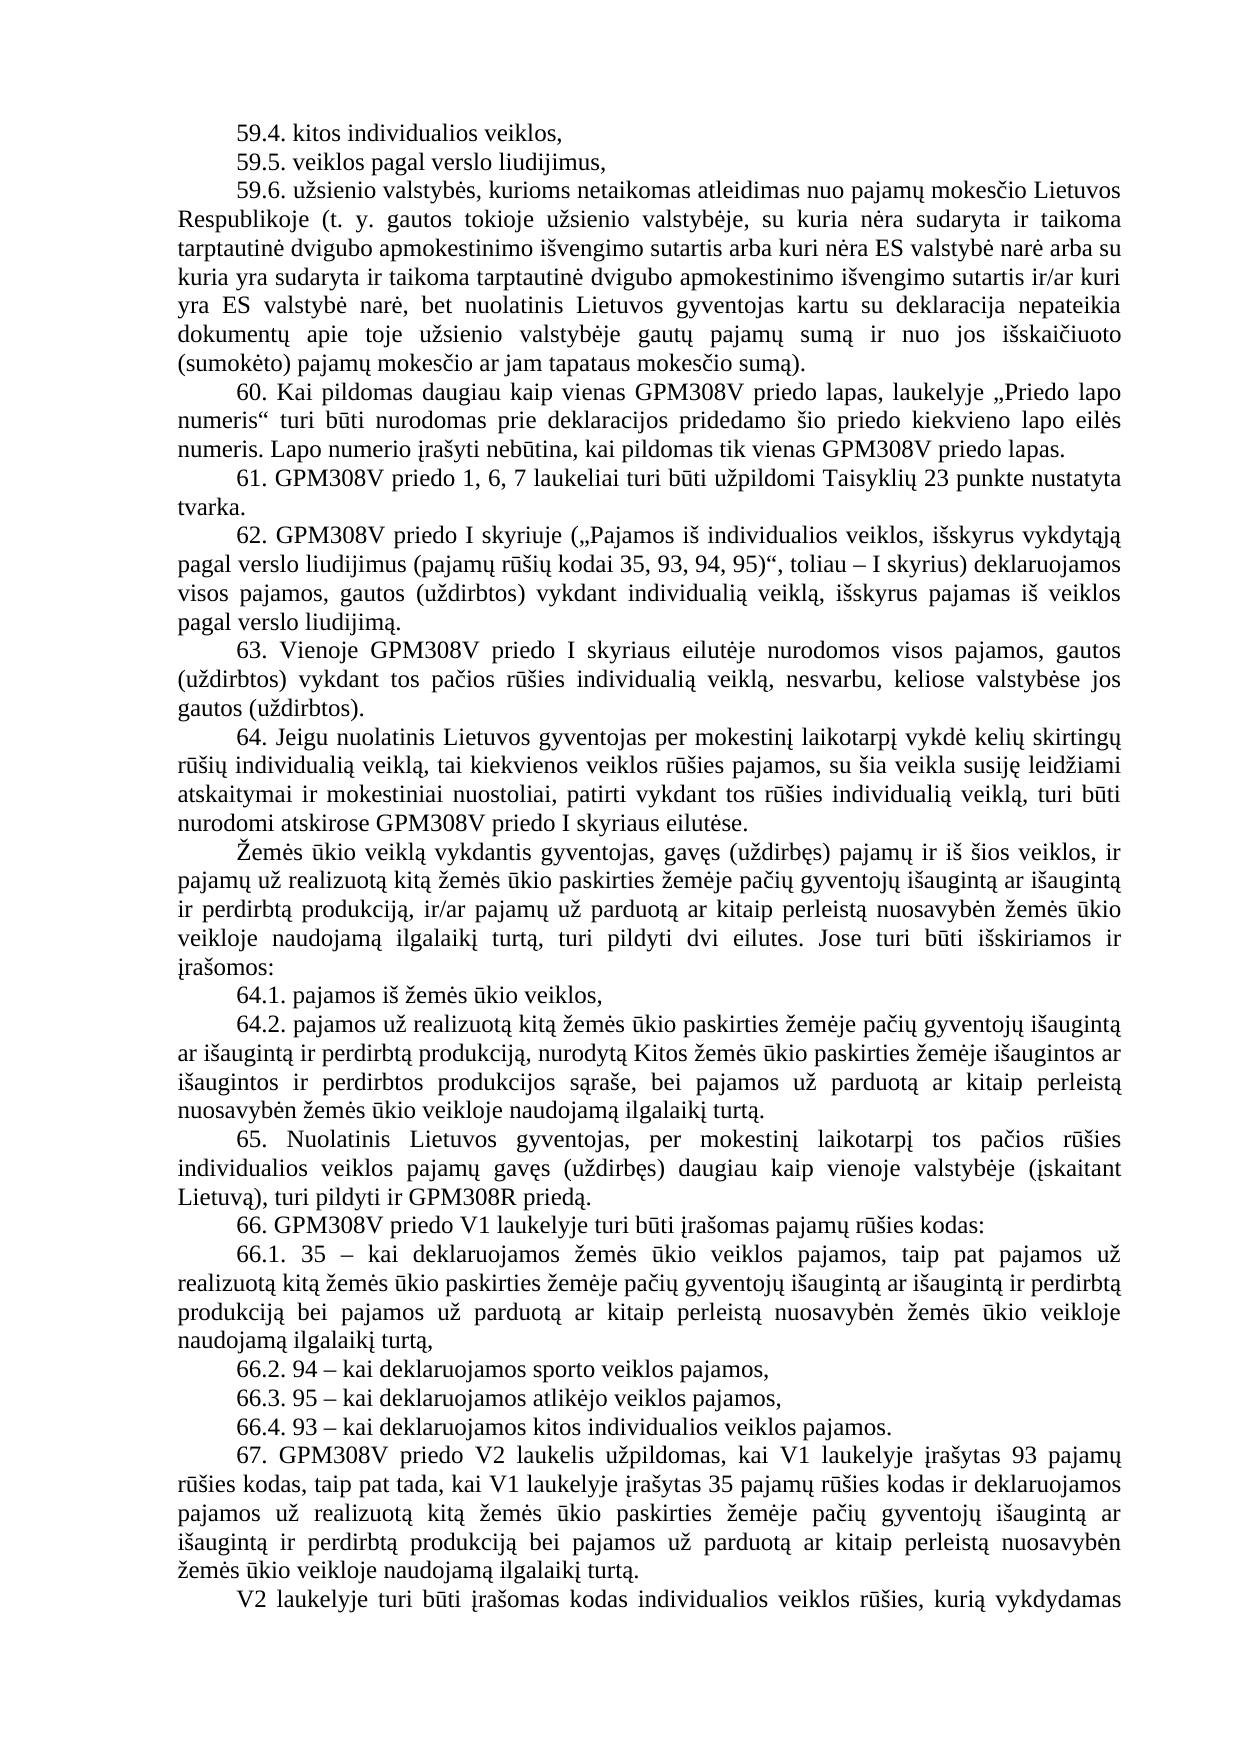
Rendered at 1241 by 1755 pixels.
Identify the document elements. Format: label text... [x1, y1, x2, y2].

text 59.5. veiklos pagal verslo liudijimus, [177, 147, 1122, 176]
text Žemės ūkio veiklą vykdantis gyventojas, gavęs (uždirbęs) pajamų ir iš šios veiklos, ir pajamų už realizuotą kitą žemės ūkio paskirties žemėje pačių gyventojų išaugintą ar išaugintą ir perdirbtą produkciją, ir/ar pajamų už parduotą ar kitaip perleistą nuosavybėn žemės ūkio veikloje naudojamą ilgalaikį turtą, turi pildyti dvi eilutes. Jose turi būti išskiriamos ir įrašomos: [177, 837, 1122, 981]
text 65. Nuolatinis Lietuvos gyventojas, per mokestinį laikotarpį tos pačios rūšies individualios veiklos pajamų gavęs (uždirbęs) daugiau kaip vienoje valstybėje (įskaitant Lietuvą), turi pildyti ir GPM308R priedą. [177, 1124, 1122, 1211]
text 66.3. 95 – kai deklaruojamos atlikėjo veiklos pajamos, [177, 1383, 1122, 1412]
text 62. GPM308V priedo I skyriuje („Pajamos iš individualios veiklos, išskyrus vykdytąją pagal verslo liudijimus (pajamų rūšių kodai 35, 93, 94, 95)“, toliau – I skyrius) deklaruojamos visos pajamos, gautos (uždirbtos) vykdant individualią veiklą, išskyrus pajamas iš veiklos pagal verslo liudijimą. [177, 521, 1122, 636]
text 60. Kai pildomas daugiau kaip vienas GPM308V priedo lapas, laukelyje „Priedo lapo numeris“ turi būti nurodomas prie deklaracijos pridedamo šio priedo kiekvieno lapo eilės numeris. Lapo numerio įrašyti nebūtina, kai pildomas tik vienas GPM308V priedo lapas. [177, 377, 1122, 463]
text 64.2. pajamos už realizuotą kitą žemės ūkio paskirties žemėje pačių gyventojų išaugintą ar išaugintą ir perdirbtą produkciją, nurodytą Kitos žemės ūkio paskirties žemėje išaugintos ar išaugintos ir perdirbtos produkcijos sąraše, bei pajamos už parduotą ar kitaip perleistą nuosavybėn žemės ūkio veikloje naudojamą ilgalaikį turtą. [177, 1009, 1122, 1124]
text 66. GPM308V priedo V1 laukelyje turi būti įrašomas pajamų rūšies kodas: [177, 1211, 1122, 1239]
text V2 laukelyje turi būti įrašomas kodas individualios veiklos rūšies, kurią vykdydamas [177, 1584, 1122, 1613]
text 66.1. 35 – kai deklaruojamos žemės ūkio veiklos pajamos, taip pat pajamos už realizuotą kitą žemės ūkio paskirties žemėje pačių gyventojų išaugintą ar išaugintą ir perdirbtą produkciją bei pajamos už parduotą ar kitaip perleistą nuosavybėn žemės ūkio veikloje naudojamą ilgalaikį turtą, [177, 1239, 1122, 1354]
text 66.4. 93 – kai deklaruojamos kitos individualios veiklos pajamos. [177, 1412, 1122, 1441]
text 59.4. kitos individualios veiklos, [177, 118, 1122, 147]
text 59.6. užsienio valstybės, kurioms netaikomas atleidimas nuo pajamų mokesčio Lietuvos Respublikoje (t. y. gautos tokioje užsienio valstybėje, su kuria nėra sudaryta ir taikoma tarptautinė dvigubo apmokestinimo išvengimo sutartis arba kuri nėra ES valstybė narė arba su kuria yra sudaryta ir taikoma tarptautinė dvigubo apmokestinimo išvengimo sutartis ir/ar kuri yra ES valstybė narė, bet nuolatinis Lietuvos gyventojas kartu su deklaracija nepateikia dokumentų apie toje užsienio valstybėje gautų pajamų sumą ir nuo jos išskaičiuoto (sumokėto) pajamų mokesčio ar jam tapataus mokesčio sumą). [177, 176, 1122, 377]
text 64.1. pajamos iš žemės ūkio veiklos, [177, 981, 1122, 1009]
text 63. Vienoje GPM308V priedo I skyriaus eilutėje nurodomos visos pajamos, gautos (uždirbtos) vykdant tos pačios rūšies individualią veiklą, nesvarbu, keliose valstybėse jos gautos (uždirbtos). [177, 636, 1122, 722]
text 61. GPM308V priedo 1, 6, 7 laukeliai turi būti užpildomi Taisyklių 23 punkte nustatyta tvarka. [177, 463, 1122, 521]
text 64. Jeigu nuolatinis Lietuvos gyventojas per mokestinį laikotarpį vykdė kelių skirtingų rūšių individualią veiklą, tai kiekvienos veiklos rūšies pajamos, su šia veikla susiję leidžiami atskaitymai ir mokestiniai nuostoliai, patirti vykdant tos rūšies individualią veiklą, turi būti nurodomi atskirose GPM308V priedo I skyriaus eilutėse. [177, 722, 1122, 837]
text 67. GPM308V priedo V2 laukelis užpildomas, kai V1 laukelyje įrašytas 93 pajamų rūšies kodas, taip pat tada, kai V1 laukelyje įrašytas 35 pajamų rūšies kodas ir deklaruojamos pajamos už realizuotą kitą žemės ūkio paskirties žemėje pačių gyventojų išaugintą ar išaugintą ir perdirbtą produkciją bei pajamos už parduotą ar kitaip perleistą nuosavybėn žemės ūkio veikloje naudojamą ilgalaikį turtą. [177, 1441, 1122, 1584]
text 66.2. 94 – kai deklaruojamos sporto veiklos pajamos, [177, 1354, 1122, 1383]
